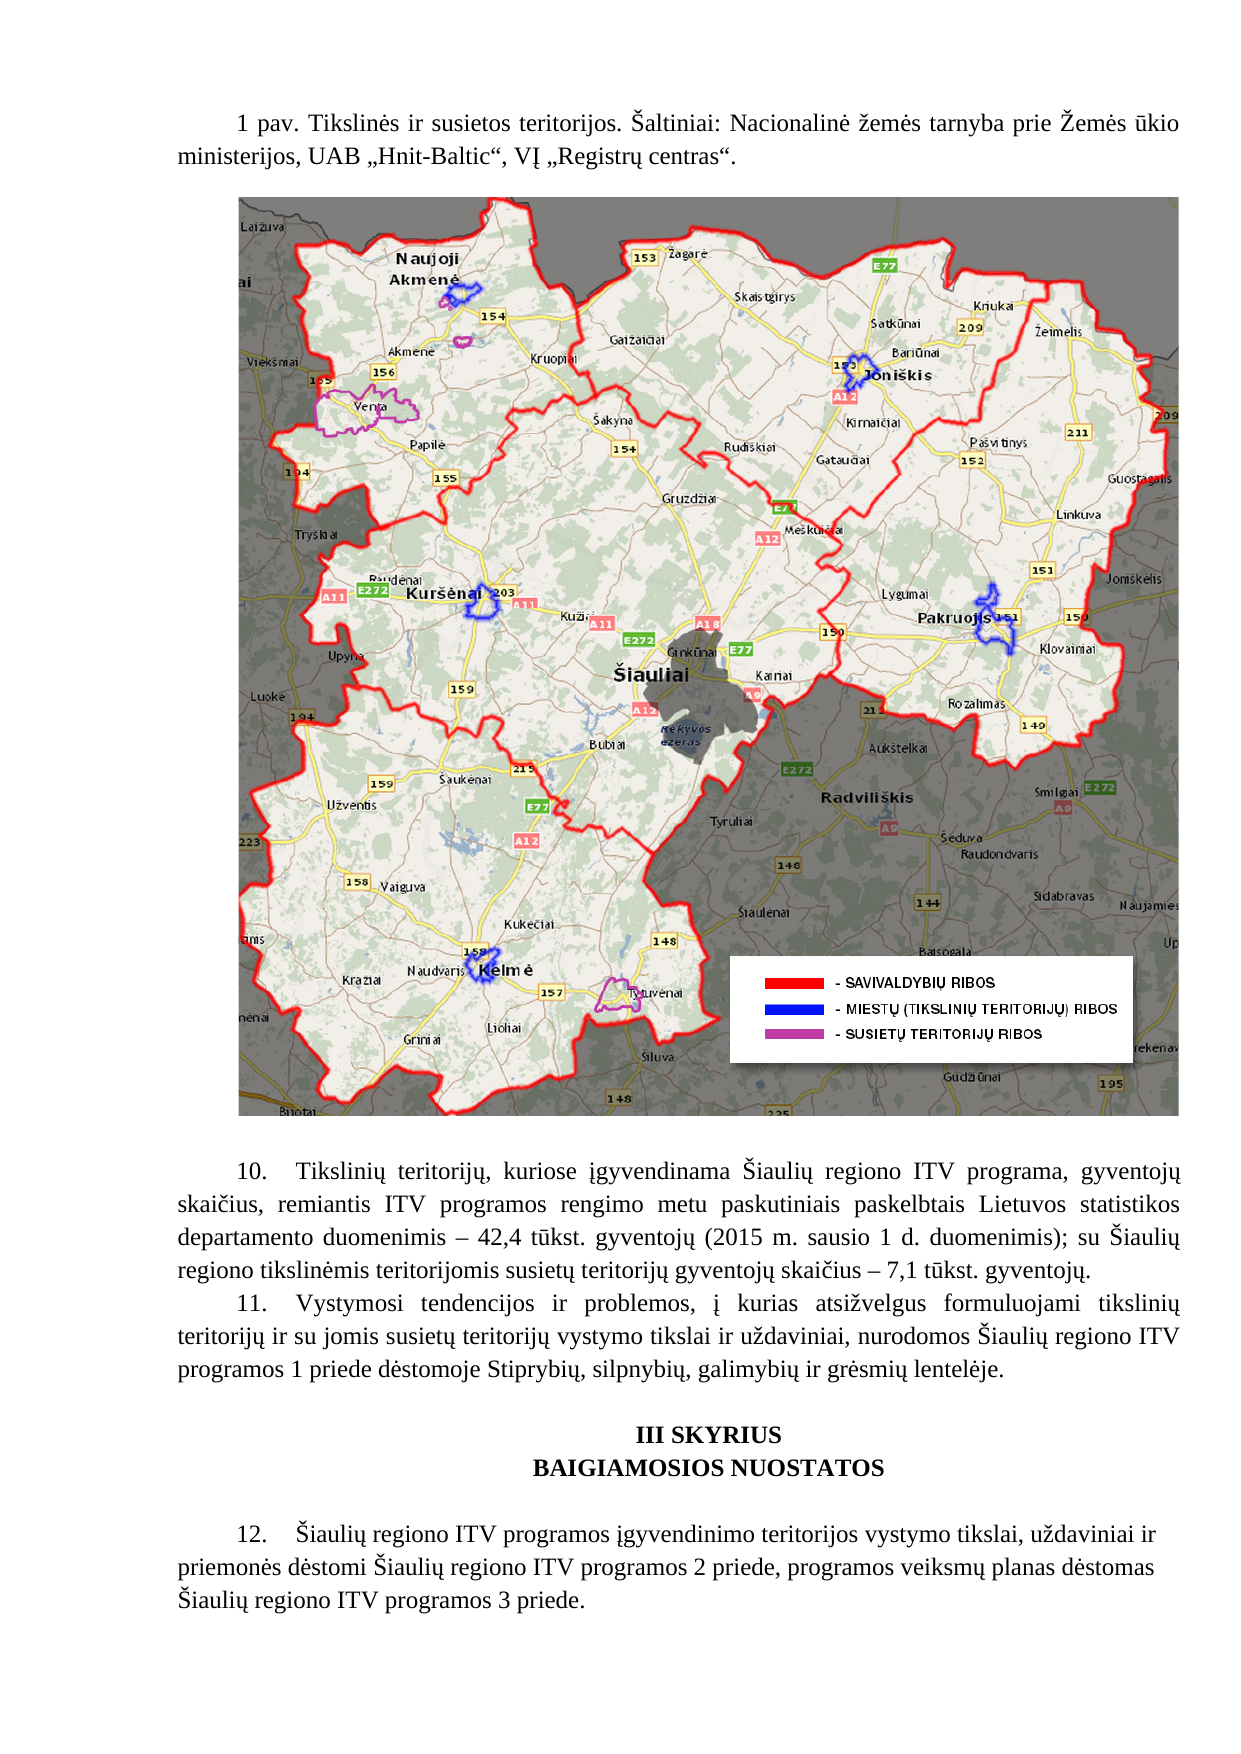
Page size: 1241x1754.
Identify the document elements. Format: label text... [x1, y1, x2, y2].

text BAIGIAMOSIOS NUOSTATOS [177, 1453, 1181, 1482]
text 1 pav. Tikslinės ir susietos teritorijos. Šaltiniai: Nacionalinė žemės tarnyba prie Žemės ūkio ministerijos, UAB „Hnit-Baltic“, VĮ „Registrų centras“. [177, 108, 1181, 170]
text 11. Vystymosi tendencijos ir problemos, į kurias atsižvelgus formuluojami tikslinių teritorijų ir su jomis susietų teritorijų vystymo tikslai ir uždaviniai, nurodomos Šiaulių regiono ITV programos 1 priede dėstomoje Stiprybių, silpnybių, galimybių ir grėsmių lentelėje. [177, 1288, 1181, 1383]
text 10. Tikslinių teritorijų, kuriose įgyvendinama Šiaulių regiono ITV programa, gyventojų skaičius, remiantis ITV programos rengimo metu paskutiniais paskelbtais Lietuvos statistikos departamento duomenimis – 42,4 tūkst. gyventojų (2015 m. sausio 1 d. duomenimis); su Šiaulių regiono tikslinėmis teritorijomis susietų teritorijų gyventojų skaičius – 7,1 tūkst. gyventojų. [177, 1156, 1181, 1284]
text 12. Šiaulių regiono ITV programos įgyvendinimo teritorijos vystymo tikslai, uždaviniai ir priemonės dėstomi Šiaulių regiono ITV programos 2 priede, programos veiksmų planas dėstomas Šiaulių regiono ITV programos 3 priede. [177, 1519, 1181, 1614]
text III SKYRIUS [177, 1420, 1181, 1449]
